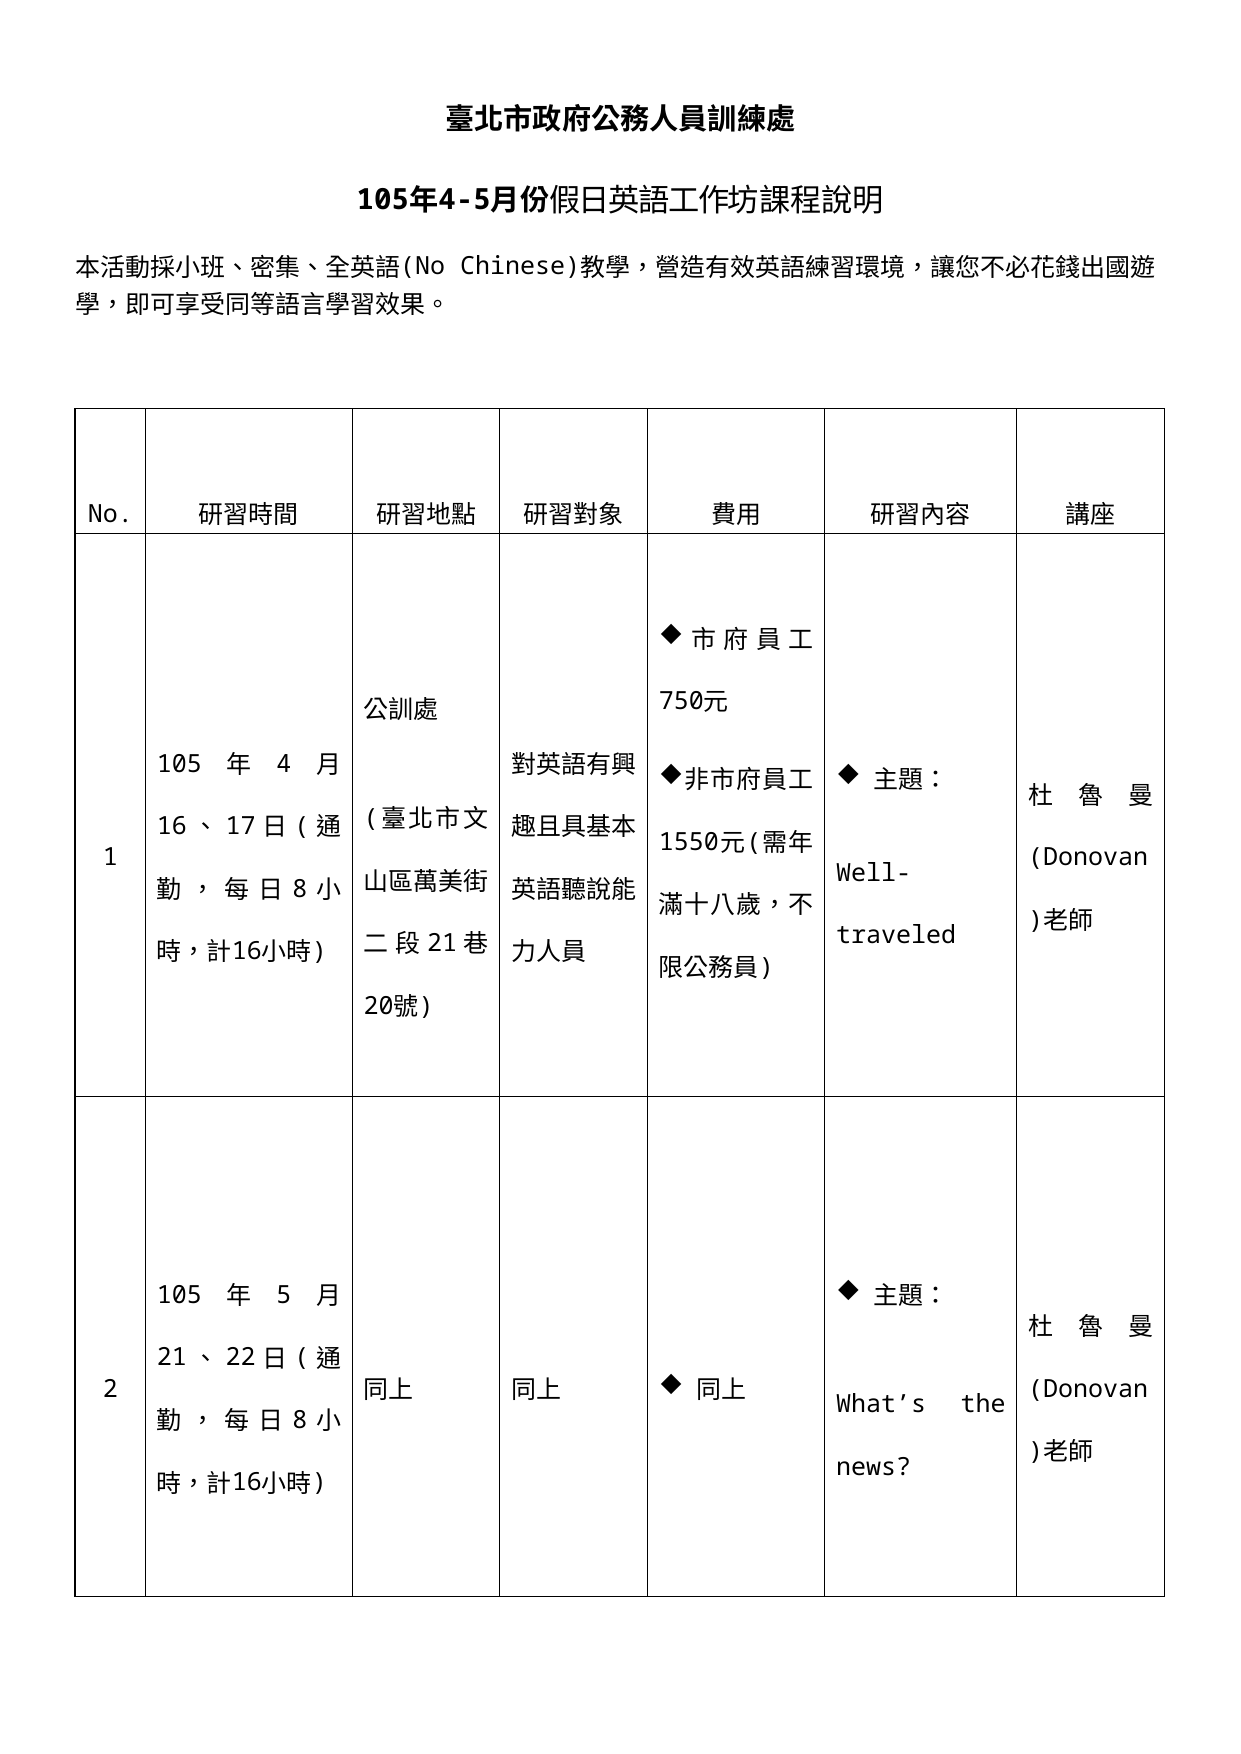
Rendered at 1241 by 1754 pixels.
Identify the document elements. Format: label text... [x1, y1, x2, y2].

table_header 研習內容 [825, 409, 1016, 533]
table_cell 2 [76, 1097, 145, 1596]
text 臺北市政府公務人員訓練處 [75, 96, 1165, 138]
table_cell 同上 [353, 1097, 499, 1596]
table_header 費用 [648, 409, 824, 533]
table_header 研習時間 [146, 409, 352, 533]
table_cell 對英語有興趣且具基本英語聽說能力人員 [500, 534, 647, 1096]
table_cell 1 [76, 534, 145, 1096]
table_cell 同上 [648, 1097, 824, 1596]
text 105年4-5月份假日英語工作坊課程說明 [75, 176, 1165, 221]
table_cell 同上 [500, 1097, 647, 1596]
table_header 研習地點 [353, 409, 499, 533]
table_cell 105年5月21、22日(通勤，每日8小時，計16小時) [146, 1097, 352, 1596]
table_header No. [76, 409, 145, 533]
table_cell 杜魯曼(Donovan)老師 [1017, 1097, 1164, 1596]
table_cell 105年4月16、17日(通勤，每日8小時，計16小時) [146, 534, 352, 1096]
text 本活動採小班、密集、全英語(No Chinese)教學，營造有效英語練習環境，讓您不必花錢出國遊學，即可享受同等語言學習效果。 [75, 246, 1165, 321]
table_cell 主題： What’s the news? [825, 1097, 1016, 1596]
table_cell 主題： Well-traveled [825, 534, 1016, 1096]
table_cell 杜魯曼(Donovan)老師 [1017, 534, 1164, 1096]
table_cell 公訓處 (臺北市文山區萬美街二段21巷20號) [353, 534, 499, 1096]
table_cell 市府員工750元 非市府員工1550元(需年滿十八歲，不限公務員) [648, 534, 824, 1096]
table_header 講座 [1017, 409, 1164, 533]
table_header 研習對象 [500, 409, 647, 533]
